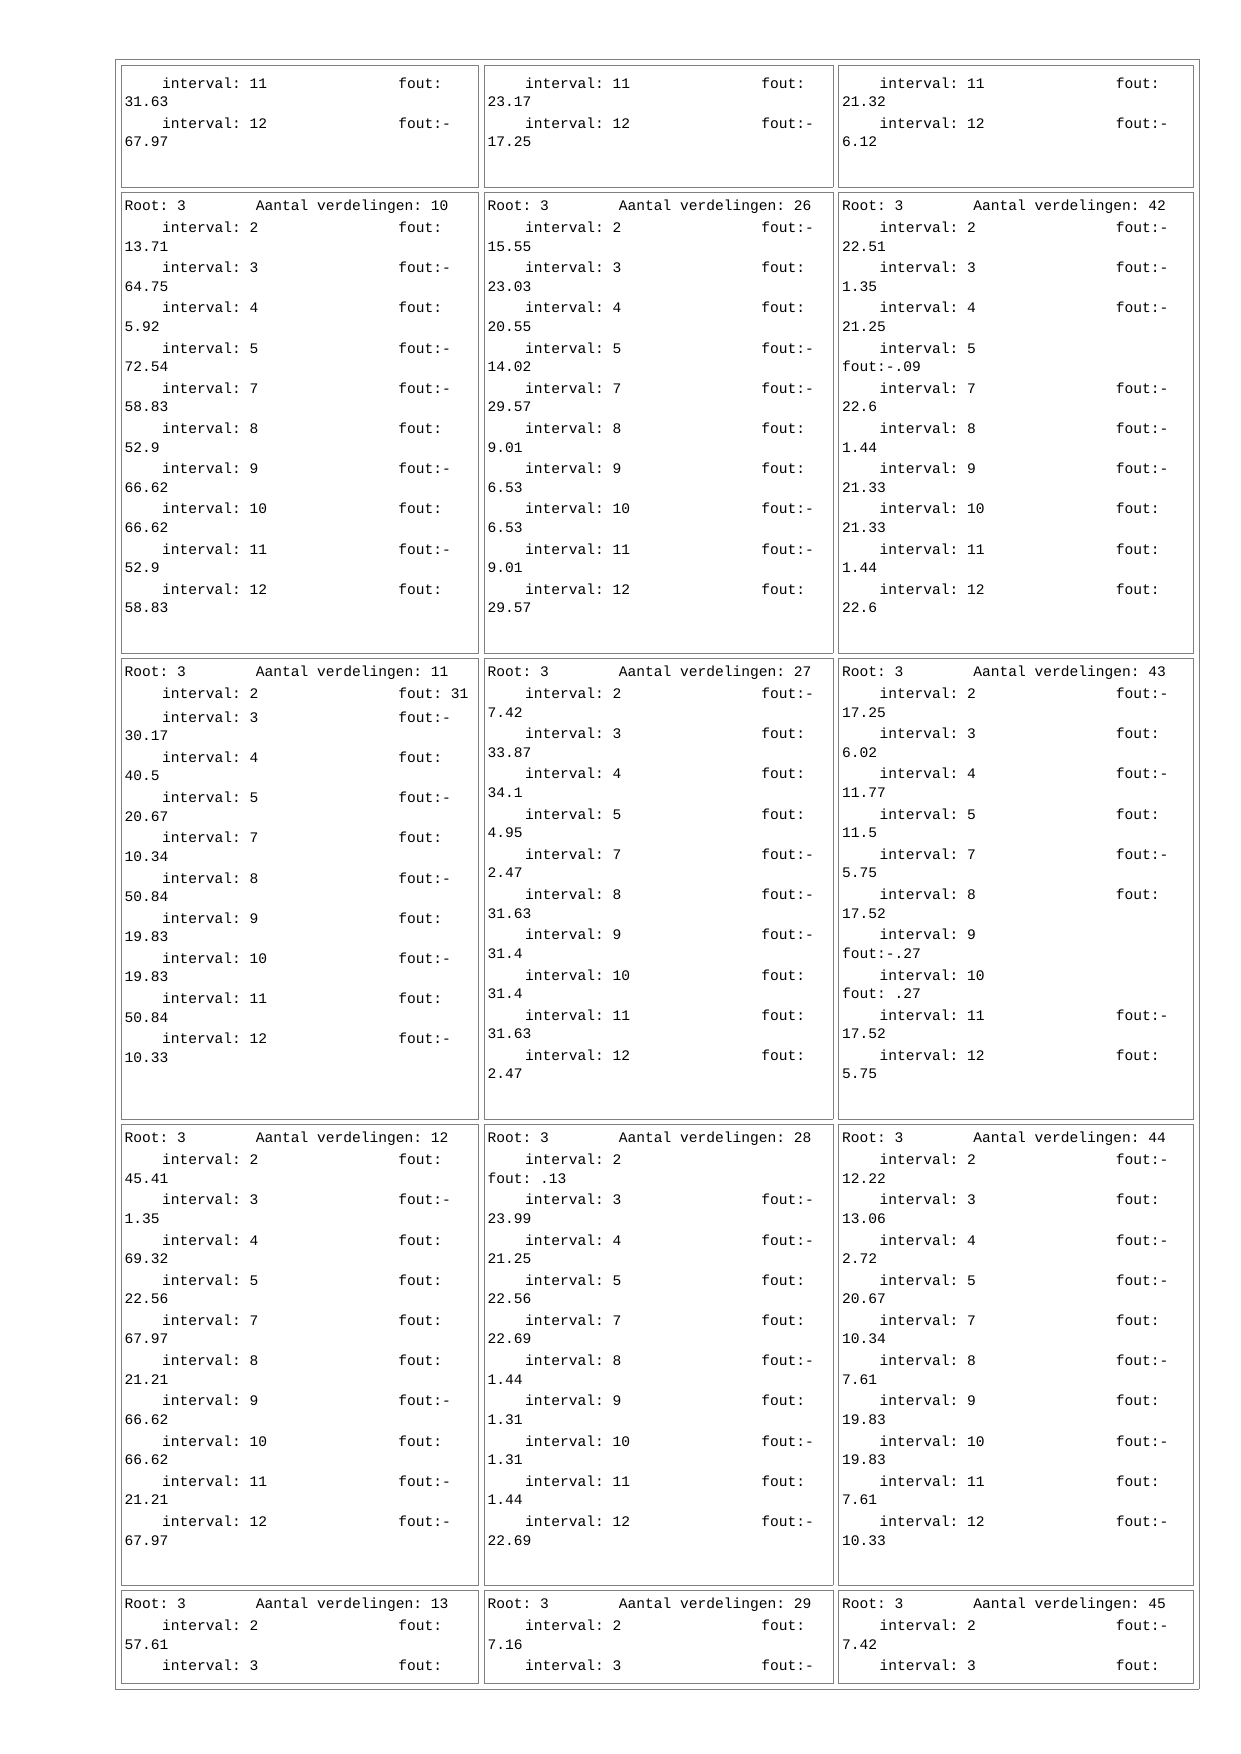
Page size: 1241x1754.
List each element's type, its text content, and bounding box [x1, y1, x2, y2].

table_cell Root: 3 Aantal verdelingen: 44 interval: 2 fout:-12.22 interval: 3 fout: 13.06 interval: 4 fout:-2.72 interval: 5 fout:-20.67 interval: 7 fout: 10.34 interval: 8 fout:-7.61 interval: 9 fout: 19.83 interval: 10 fout:-19.83 interval: 11 fout: 7.61 interval: 12 fout:-10.33 [836, 1119, 1196, 1585]
table_cell Root: 3 Aantal verdelingen: 29 interval: 2 fout: 7.16 interval: 3 fout:- [481, 1585, 836, 1683]
table_cell interval: 11 fout: 23.17 interval: 12 fout:-17.25 [481, 60, 836, 187]
table_cell interval: 11 fout: 31.63 interval: 12 fout:-67.97 [118, 60, 481, 187]
table_cell Root: 3 Aantal verdelingen: 43 interval: 2 fout:-17.25 interval: 3 fout: 6.02 interval: 4 fout:-11.77 interval: 5 fout: 11.5 interval: 7 fout:-5.75 interval: 8 fout: 17.52 interval: 9 fout:-.27 interval: 10 fout: .27 interval: 11 fout:-17.52 interval: 12 fout: 5.75 [836, 653, 1196, 1119]
table_cell Root: 3 Aantal verdelingen: 28 interval: 2 fout: .13 interval: 3 fout:-23.99 interval: 4 fout:-21.25 interval: 5 fout: 22.56 interval: 7 fout: 22.69 interval: 8 fout:-1.44 interval: 9 fout: 1.31 interval: 10 fout:-1.31 interval: 11 fout: 1.44 interval: 12 fout:-22.69 [481, 1119, 836, 1585]
table_cell Root: 3 Aantal verdelingen: 42 interval: 2 fout:-22.51 interval: 3 fout:-1.35 interval: 4 fout:-21.25 interval: 5 fout:-.09 interval: 7 fout:-22.6 interval: 8 fout:-1.44 interval: 9 fout:-21.33 interval: 10 fout: 21.33 interval: 11 fout: 1.44 interval: 12 fout: 22.6 [836, 187, 1196, 653]
table_cell Root: 3 Aantal verdelingen: 12 interval: 2 fout: 45.41 interval: 3 fout:-1.35 interval: 4 fout: 69.32 interval: 5 fout: 22.56 interval: 7 fout: 67.97 interval: 8 fout: 21.21 interval: 9 fout:-66.62 interval: 10 fout: 66.62 interval: 11 fout:-21.21 interval: 12 fout:-67.97 [118, 1119, 481, 1585]
table_cell Root: 3 Aantal verdelingen: 10 interval: 2 fout: 13.71 interval: 3 fout:-64.75 interval: 4 fout: 5.92 interval: 5 fout:-72.54 interval: 7 fout:-58.83 interval: 8 fout: 52.9 interval: 9 fout:-66.62 interval: 10 fout: 66.62 interval: 11 fout:-52.9 interval: 12 fout: 58.83 [118, 187, 481, 653]
table_cell Root: 3 Aantal verdelingen: 27 interval: 2 fout:-7.42 interval: 3 fout: 33.87 interval: 4 fout: 34.1 interval: 5 fout: 4.95 interval: 7 fout:-2.47 interval: 8 fout:-31.63 interval: 9 fout:-31.4 interval: 10 fout: 31.4 interval: 11 fout: 31.63 interval: 12 fout: 2.47 [481, 653, 836, 1119]
table_cell interval: 11 fout: 21.32 interval: 12 fout:-6.12 [836, 60, 1196, 187]
table_cell Root: 3 Aantal verdelingen: 45 interval: 2 fout:-7.42 interval: 3 fout: [836, 1585, 1196, 1683]
table_cell Root: 3 Aantal verdelingen: 26 interval: 2 fout:-15.55 interval: 3 fout: 23.03 interval: 4 fout: 20.55 interval: 5 fout:-14.02 interval: 7 fout:-29.57 interval: 8 fout: 9.01 interval: 9 fout: 6.53 interval: 10 fout:-6.53 interval: 11 fout:-9.01 interval: 12 fout: 29.57 [481, 187, 836, 653]
table_cell Root: 3 Aantal verdelingen: 11 interval: 2 fout: 31 interval: 3 fout:-30.17 interval: 4 fout: 40.5 interval: 5 fout:-20.67 interval: 7 fout: 10.34 interval: 8 fout:-50.84 interval: 9 fout: 19.83 interval: 10 fout:-19.83 interval: 11 fout: 50.84 interval: 12 fout:-10.33 [118, 653, 481, 1119]
table_cell Root: 3 Aantal verdelingen: 13 interval: 2 fout: 57.61 interval: 3 fout: [118, 1585, 481, 1683]
